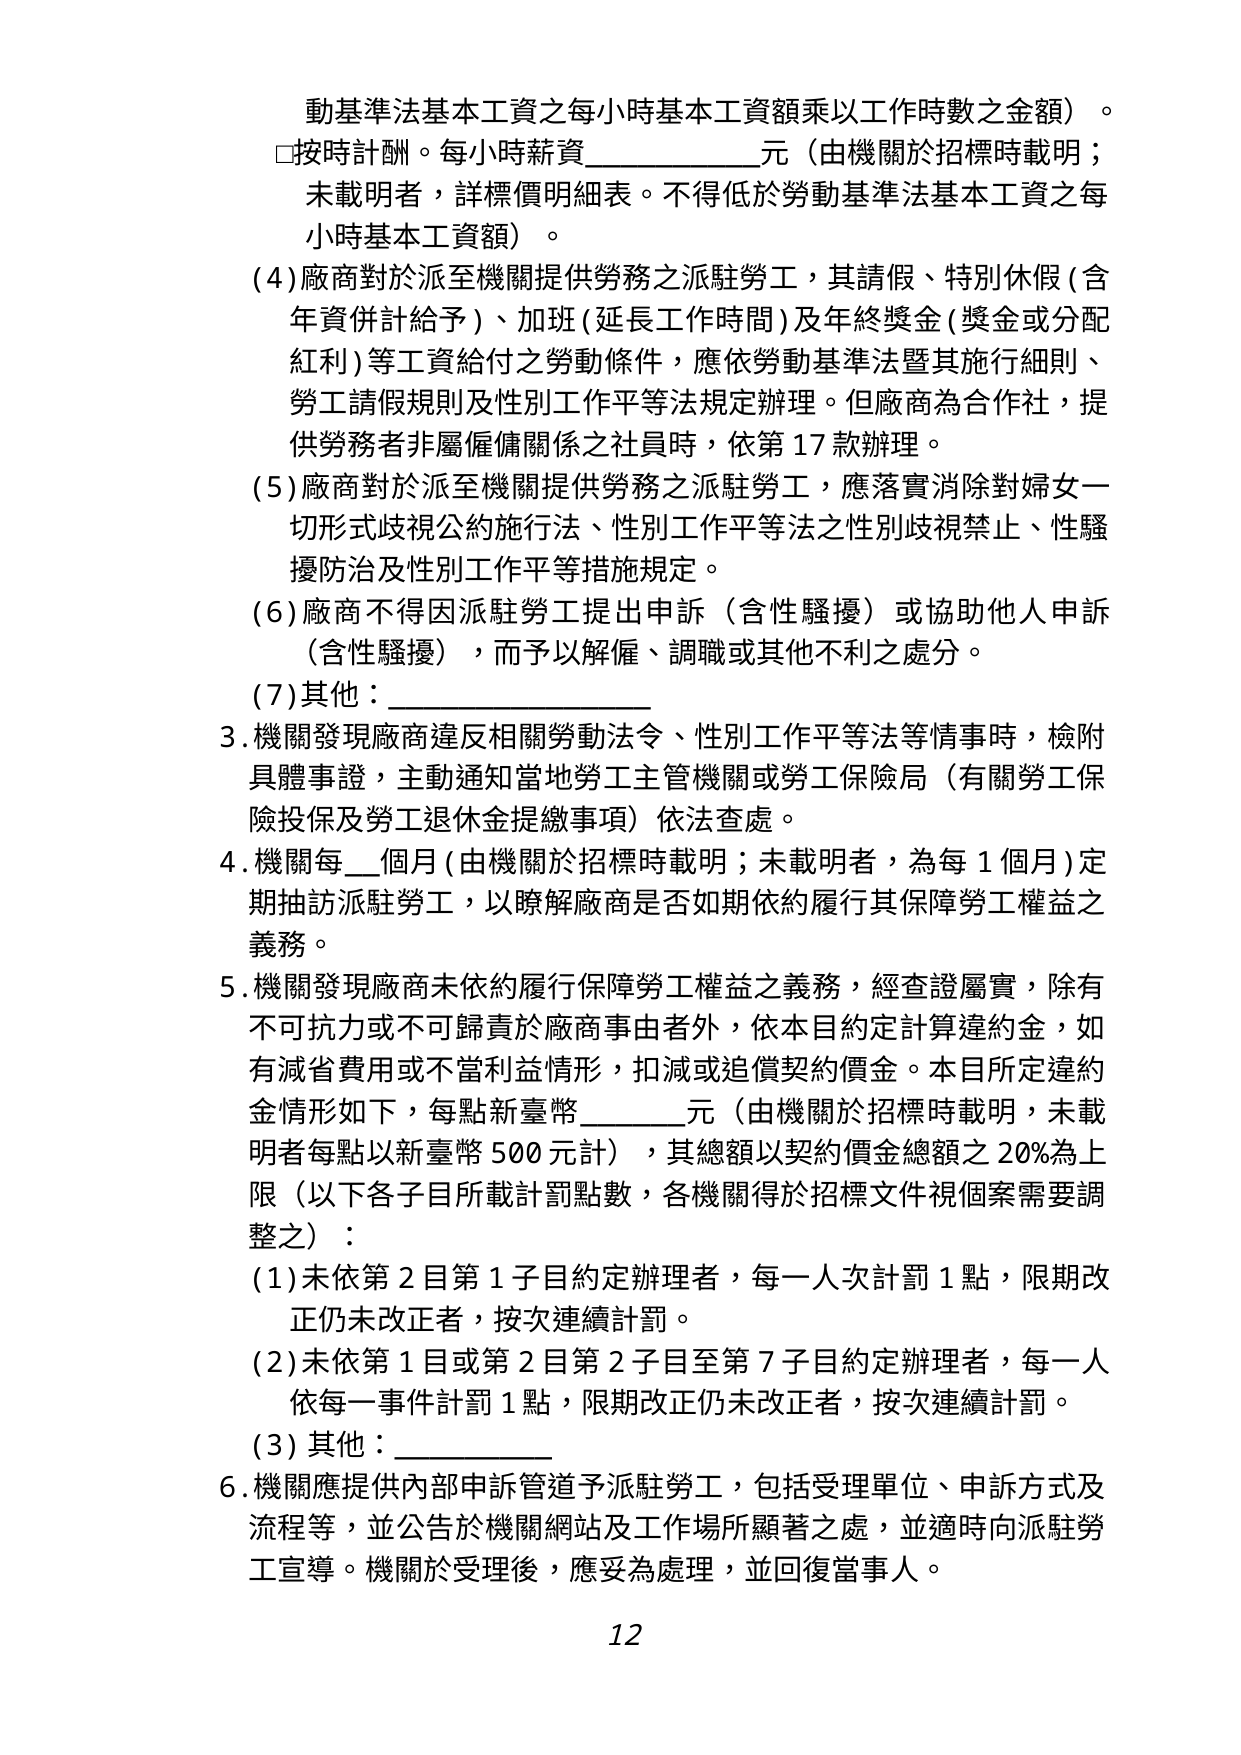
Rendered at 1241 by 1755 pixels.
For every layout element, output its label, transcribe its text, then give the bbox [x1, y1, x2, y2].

text 5.機關發現廠商未依約履行保障勞工權益之義務，經查證屬實，除有不可抗力或不可歸責於廠商事由者外，依本目約定計算違約金，如有減省費用或不當利益情形，扣減或追償契約價金。本目所定違約金情形如下，每點新臺幣______元（由機關於招標時載明，未載明者每點以新臺幣500元計），其總額以契約價金總額之20%為上限（以下各子目所載計罰點數，各機關得於招標文件視個案需要調整之）： [218, 964, 1108, 1255]
text 3.機關發現廠商違反相關勞動法令、性別工作平等法等情事時，檢附具體事證，主動通知當地勞工主管機關或勞工保險局（有關勞工保險投保及勞工退休金提繳事項）依法查處。 [218, 714, 1108, 839]
text (1)未依第2目第1子目約定辦理者，每一人次計罰1點，限期改正仍未改正者，按次連續計罰。 [248, 1255, 1110, 1339]
text □按日計酬。每日薪資____________元（由機關於招標時載明；未載明者，詳標價明細表。於法定正常工作時間內不得少於勞動基準法基本工資之每小時基本工資額乘以工作時數之金額）。 [276, 89, 1110, 130]
text (3) 其他：_________ [248, 1422, 1110, 1464]
text (7)其他：_______________ [248, 672, 1110, 714]
text □按時計酬。每小時薪資__________元（由機關於招標時載明；未載明者，詳標價明細表。不得低於勞動基準法基本工資之每小時基本工資額）。 [276, 130, 1110, 255]
text (5)廠商對於派至機關提供勞務之派駐勞工，應落實消除對婦女一切形式歧視公約施行法、性別工作平等法之性別歧視禁止、性騷擾防治及性別工作平等措施規定。 [248, 464, 1110, 589]
text (2)未依第1目或第2目第2子目至第7子目約定辦理者，每一人依每一事件計罰1點，限期改正仍未改正者，按次連續計罰。 [248, 1339, 1110, 1422]
text (6)廠商不得因派駐勞工提出申訴（含性騷擾）或協助他人申訴（含性騷擾），而予以解僱、調職或其他不利之處分。 [248, 589, 1110, 672]
text 4.機關每__個月(由機關於招標時載明；未載明者，為每1個月)定期抽訪派駐勞工，以瞭解廠商是否如期依約履行其保障勞工權益之義務。 [218, 839, 1108, 964]
text 6.機關應提供內部申訴管道予派駐勞工，包括受理單位、申訴方式及流程等，並公告於機關網站及工作場所顯著之處，並適時向派駐勞工宣導。機關於受理後，應妥為處理，並回復當事人。 [218, 1464, 1108, 1589]
text (4)廠商對於派至機關提供勞務之派駐勞工，其請假、特別休假(含年資併計給予)、加班(延長工作時間)及年終獎金(獎金或分配紅利)等工資給付之勞動條件，應依勞動基準法暨其施行細則、勞工請假規則及性別工作平等法規定辦理。但廠商為合作社，提供勞務者非屬僱傭關係之社員時，依第17款辦理。 [248, 255, 1110, 464]
